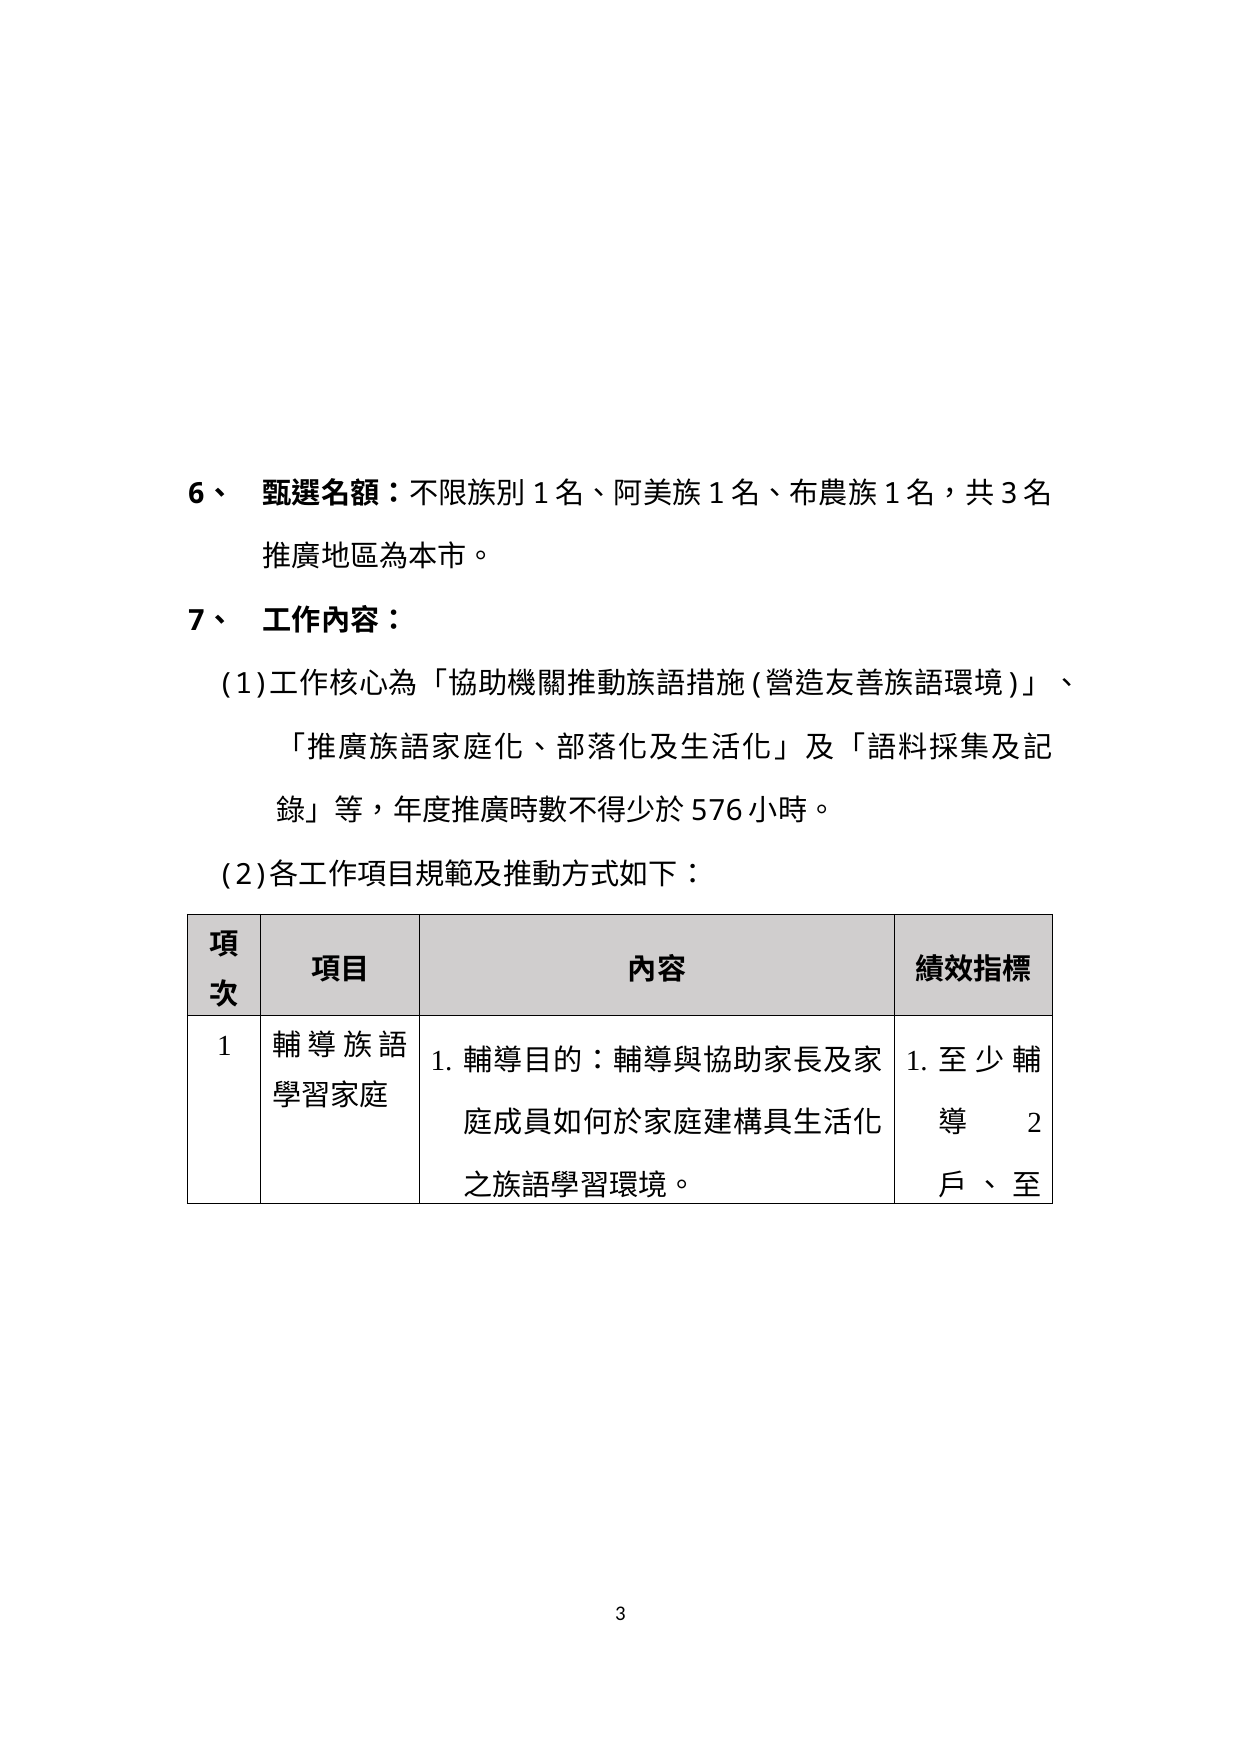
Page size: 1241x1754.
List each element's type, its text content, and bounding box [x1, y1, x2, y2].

list 工作內容： [187, 596, 1053, 638]
table_cell 輔導目的：輔導與協助家長及家庭成員如何於家庭建構具生活化之族語學習環境。 實施方式： 每戶家庭成員至少2人，其中18歲以下成員至少1人。 教導家庭成員如何有效操作學習方式及活動教案，瞭解家庭成員學習成效，並據以調整、設計及輔導各項學習方式與內容。 評量及獎勵：每次輔導時，家庭成員到齊次數達70%，且經族語能力評量之前、後測，評量成效良好者，發給獎勵金，每戶6,000元。 [420, 1016, 894, 1203]
table_cell 1 [188, 1016, 260, 1203]
list 各工作項目規範及推動方式如下： [217, 850, 1053, 893]
table_header 內容 [420, 915, 894, 1015]
table_header 項次 [188, 915, 260, 1015]
list 工作核心為「協助機關推動族語措施(營造友善族語環境)」、「推廣族語家庭化、部落化及生活化」及「語料採集及記錄」等，年度推廣時數不得少於576小時。 [217, 660, 1053, 829]
table_header 績效指標 [895, 915, 1052, 1015]
table_header 項目 [261, 915, 419, 1015]
list 甄選名額：不限族別1名、阿美族1名、布農族1名，共3名，推廣地區為本市。 [187, 469, 1053, 575]
table_cell 輔導族語學習家庭 [261, 1016, 419, 1203]
table_cell 至少輔導2戶、至多6戶。 每戶輔導總時數應達60小時。 [895, 1016, 1052, 1203]
